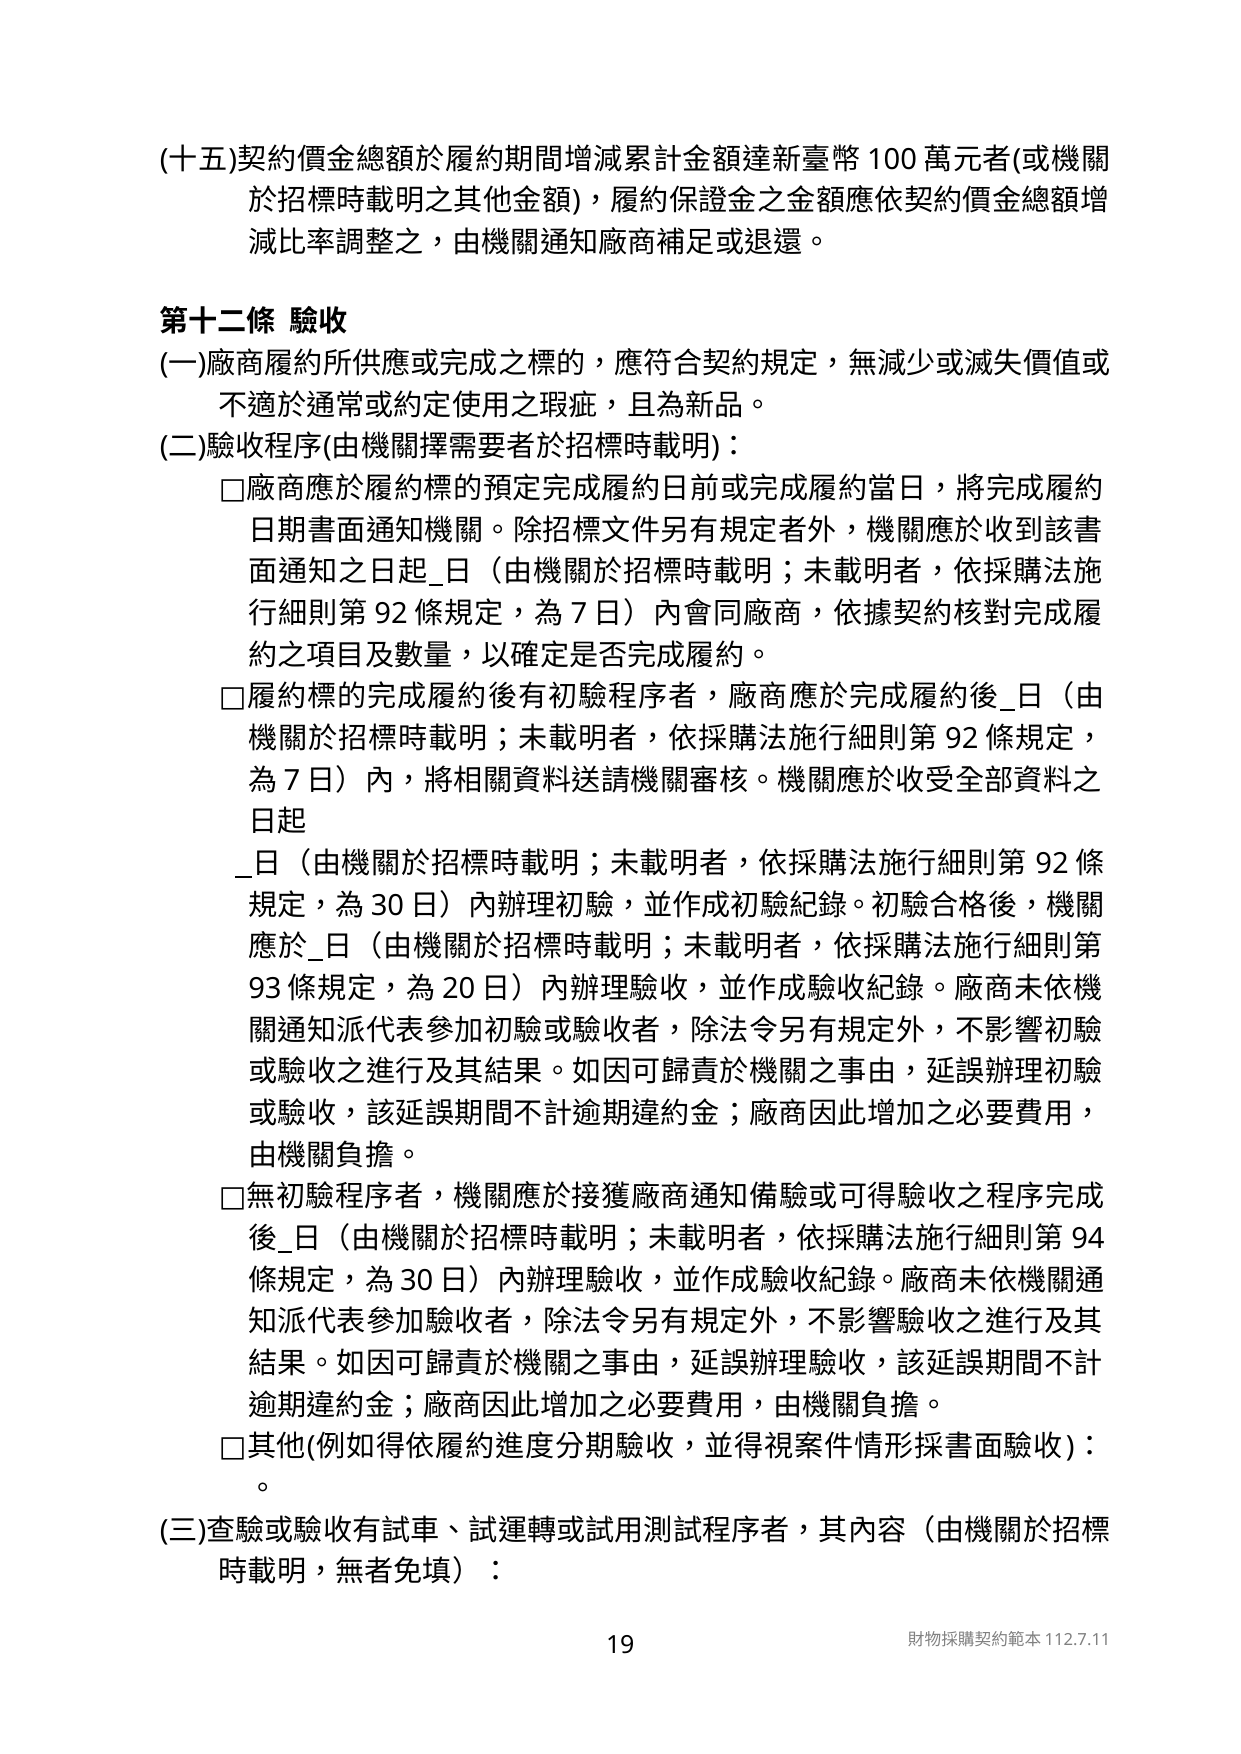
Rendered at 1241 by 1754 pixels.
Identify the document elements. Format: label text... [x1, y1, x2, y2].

text (一)廠商履約所供應或完成之標的，應符合契約規定，無減少或滅失價值或不適於通常或約定使用之瑕疵，且為新品。 [159, 340, 1110, 423]
text 日（由機關於招標時載明；未載明者，依採購法施行細則第92條規定，為30日）內辦理初驗，並作成初驗紀錄。初驗合格後，機關應於 日（由機關於招標時載明；未載明者，依採購法施行細則第93條規定，為20日）內辦理驗收，並作成驗收紀錄。廠商未依機關通知派代表參加初驗或驗收者，除法令另有規定外，不影響初驗或驗收之進行及其結果。如因可歸責於機關之事由，延誤辦理初驗或驗收，該延誤期間不計逾期違約金；廠商因此增加之必要費用，由機關負擔。 [218, 840, 1104, 1173]
text □其他(例如得依履約進度分期驗收，並得視案件情形採書面驗收)： 。 [218, 1423, 1104, 1507]
text □廠商應於履約標的預定完成履約日前或完成履約當日，將完成履約日期書面通知機關。除招標文件另有規定者外，機關應於收到該書面通知之日起 日（由機關於招標時載明；未載明者，依採購法施行細則第92條規定，為7日）內會同廠商，依據契約核對完成履約之項目及數量，以確定是否完成履約。 [218, 465, 1104, 673]
text (二)驗收程序(由機關擇需要者於招標時載明)： [159, 423, 1110, 465]
text □無初驗程序者，機關應於接獲廠商通知備驗或可得驗收之程序完成後 日（由機關於招標時載明；未載明者，依採購法施行細則第94條規定，為30日）內辦理驗收，並作成驗收紀錄。廠商未依機關通知派代表參加驗收者，除法令另有規定外，不影響驗收之進行及其結果。如因可歸責於機關之事由，延誤辦理驗收，該延誤期間不計逾期違約金；廠商因此增加之必要費用，由機關負擔。 [218, 1173, 1104, 1423]
text □履約標的完成履約後有初驗程序者，廠商應於完成履約後 日（由機關於招標時載明；未載明者，依採購法施行細則第92條規定，為7日）內，將相關資料送請機關審核。機關應於收受全部資料之日起 [218, 673, 1104, 840]
text 第十二條 驗收 [130, 298, 1110, 340]
text (三)查驗或驗收有試車、試運轉或試用測試程序者，其內容（由機關於招標時載明，無者免填）： [159, 1507, 1110, 1590]
text (十五)契約價金總額於履約期間增減累計金額達新臺幣100萬元者(或機關於招標時載明之其他金額)，履約保證金之金額應依契約價金總額增減比率調整之，由機關通知廠商補足或退還。 [159, 136, 1110, 261]
